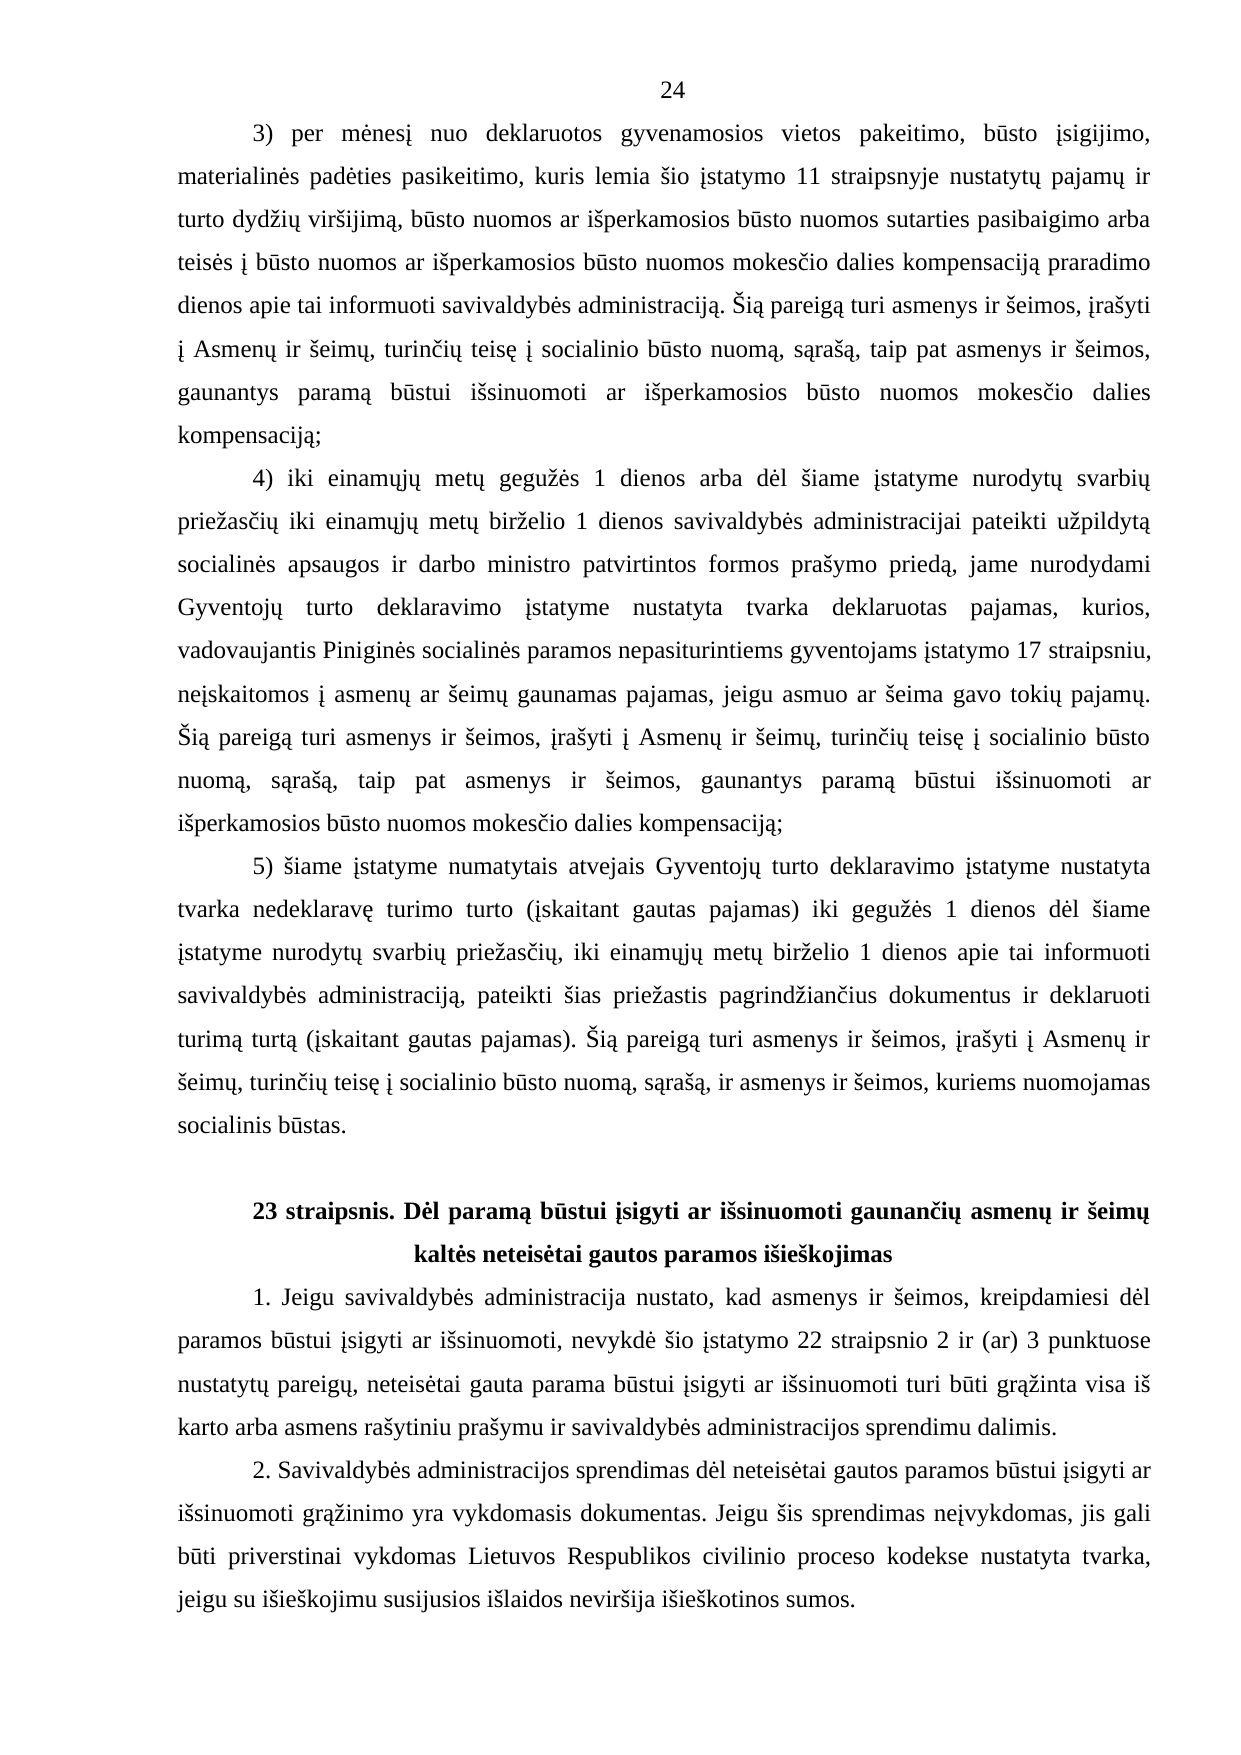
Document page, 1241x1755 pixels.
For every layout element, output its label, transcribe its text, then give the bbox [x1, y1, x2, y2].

text 5) šiame įstatyme numatytais atvejais Gyventojų turto deklaravimo įstatyme nustatyta tvarka nedeklaravę turimo turto (įskaitant gautas pajamas) iki gegužės 1 dienos dėl šiame įstatyme nurodytų svarbių priežasčių, iki einamųjų metų birželio 1 dienos apie tai informuoti savivaldybės administraciją, pateikti šias priežastis pagrindžiančius dokumentus ir deklaruoti turimą turtą (įskaitant gautas pajamas). Šią pareigą turi asmenys ir šeimos, įrašyti į Asmenų ir šeimų, turinčių teisę į socialinio būsto nuomą, sąrašą, ir asmenys ir šeimos, kuriems nuomojamas socialinis būstas. [177, 851, 1152, 1139]
text 3) per mėnesį nuo deklaruotos gyvenamosios vietos pakeitimo, būsto įsigijimo, materialinės padėties pasikeitimo, kuris lemia šio įstatymo 11 straipsnyje nustatytų pajamų ir turto dydžių viršijimą, būsto nuomos ar išperkamosios būsto nuomos sutarties pasibaigimo arba teisės į būsto nuomos ar išperkamosios būsto nuomos mokesčio dalies kompensaciją praradimo dienos apie tai informuoti savivaldybės administraciją. Šią pareigą turi asmenys ir šeimos, įrašyti į Asmenų ir šeimų, turinčių teisę į socialinio būsto nuomą, sąrašą, taip pat asmenys ir šeimos, gaunantys paramą būstui išsinuomoti ar išperkamosios būsto nuomos mokesčio dalies kompensaciją; [177, 118, 1152, 449]
text 4) iki einamųjų metų gegužės 1 dienos arba dėl šiame įstatyme nurodytų svarbių priežasčių iki einamųjų metų birželio 1 dienos savivaldybės administracijai pateikti užpildytą socialinės apsaugos ir darbo ministro patvirtintos formos prašymo priedą, jame nurodydami Gyventojų turto deklaravimo įstatyme nustatyta tvarka deklaruotas pajamas, kurios, vadovaujantis Piniginės socialinės paramos nepasiturintiems gyventojams įstatymo 17 straipsniu, neįskaitomos į asmenų ar šeimų gaunamas pajamas, jeigu asmuo ar šeima gavo tokių pajamų. Šią pareigą turi asmenys ir šeimos, įrašyti į Asmenų ir šeimų, turinčių teisę į socialinio būsto nuomą, sąrašą, taip pat asmenys ir šeimos, gaunantys paramą būstui išsinuomoti ar išperkamosios būsto nuomos mokesčio dalies kompensaciją; [177, 463, 1152, 837]
text 23 straipsnis. Dėl paramą būstui įsigyti ar išsinuomoti gaunančių asmenų ir šeimų kaltės neteisėtai gautos paramos išieškojimas [252, 1196, 1152, 1268]
text 2. Savivaldybės administracijos sprendimas dėl neteisėtai gautos paramos būstui įsigyti ar išsinuomoti grąžinimo yra vykdomasis dokumentas. Jeigu šis sprendimas neįvykdomas, jis gali būti priverstinai vykdomas Lietuvos Respublikos civilinio proceso kodekse nustatyta tvarka, jeigu su išieškojimu susijusios išlaidos neviršija išieškotinos sumos. [177, 1455, 1152, 1613]
text 1. Jeigu savivaldybės administracija nustato, kad asmenys ir šeimos, kreipdamiesi dėl paramos būstui įsigyti ar išsinuomoti, nevykdė šio įstatymo 22 straipsnio 2 ir (ar) 3 punktuose nustatytų pareigų, neteisėtai gauta parama būstui įsigyti ar išsinuomoti turi būti grąžinta visa iš karto arba asmens rašytiniu prašymu ir savivaldybės administracijos sprendimu dalimis. [177, 1282, 1152, 1441]
